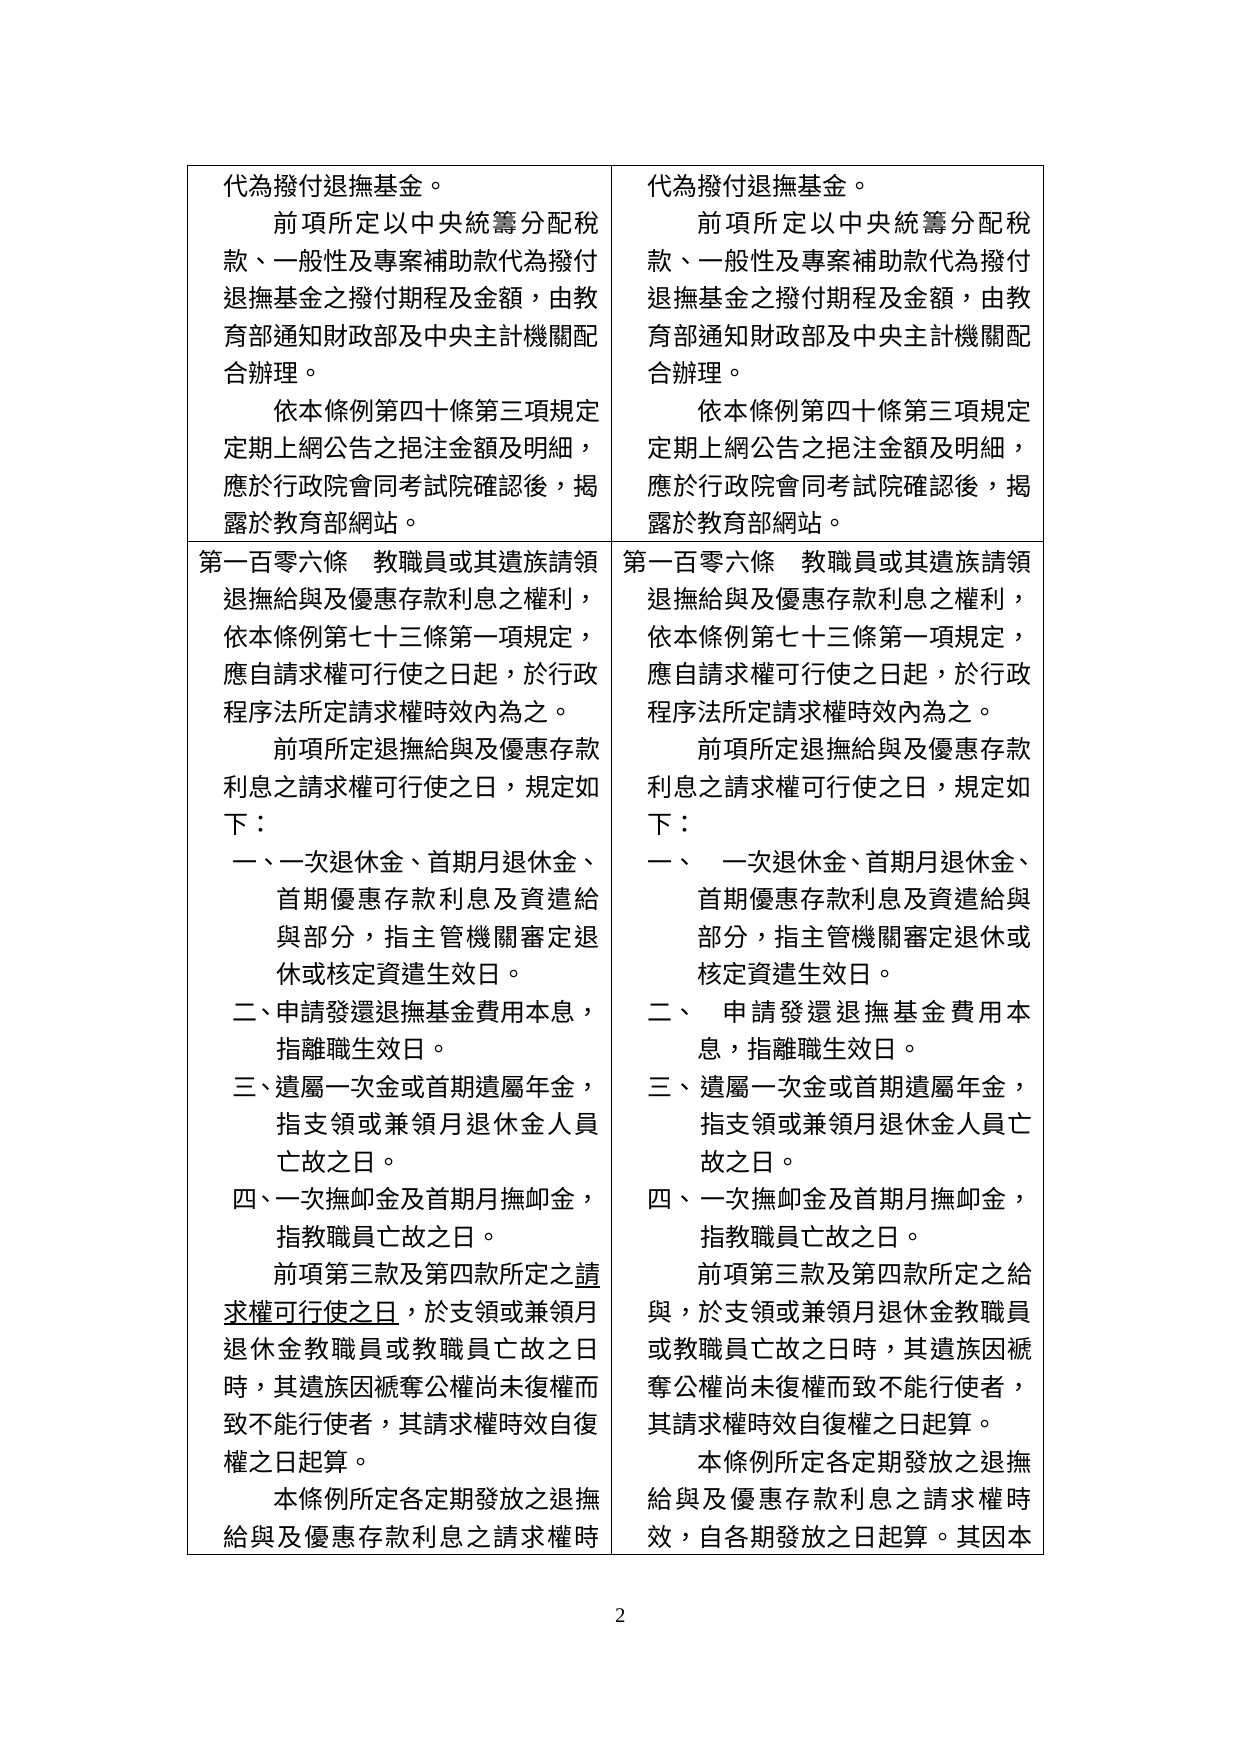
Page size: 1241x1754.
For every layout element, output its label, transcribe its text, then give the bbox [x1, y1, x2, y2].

table_cell 第一百零六條 教職員或其遺族請領退撫給與及優惠存款利息之權利，依本條例第七十三條第一項規定，應自請求權可行使之日起，於行政程序法所定請求權時效內為之。 前項所定退撫給與及優惠存款利息之請求權可行使之日，規定如下： 一、一次退休金、首期月退休金、首期優惠存款利息及資遣給與部分，指主管機關審定退休或核定資遣生效日。 二、申請發還退撫基金費用本息，指離職生效日。 三、遺屬一次金或首期遺屬年金，指支領或兼領月退休金人員亡故之日。 四、一次撫卹金及首期月撫卹金，指教職員亡故之日。 前項第三款及第四款所定之請求權可行使之日，於支領或兼領月退休金教職員或教職員亡故之日時，其遺族因褫奪公權尚未復權而致不能行使者，其請求權時效自復權之日起算。 本條例所定各定期發放之退撫給與及優惠存款利息之請求權時 [188, 542, 611, 1554]
table_cell 代為撥付退撫基金。 前項所定以中央統籌分配稅款、一般性及專案補助款代為撥付退撫基金之撥付期程及金額，由教育部通知財政部及中央主計機關配合辦理。 依本條例第四十條第三項規定定期上網公告之挹注金額及明細，應於行政院會同考試院確認後，揭露於教育部網站。 [188, 166, 611, 541]
table_cell 第一百零六條 教職員或其遺族請領退撫給與及優惠存款利息之權利，依本條例第七十三條第一項規定，應自請求權可行使之日起，於行政程序法所定請求權時效內為之。 前項所定退撫給與及優惠存款利息之請求權可行使之日，規定如下： 一次退休金、首期月退休金、首期優惠存款利息及資遣給與部分，指主管機關審定退休或核定資遣生效日。 申請發還退撫基金費用本息，指離職生效日。 遺屬一次金或首期遺屬年金，指支領或兼領月退休金人員亡故之日。 一次撫卹金及首期月撫卹金，指教職員亡故之日。 前項第三款及第四款所定之給與，於支領或兼領月退休金教職員或教職員亡故之日時，其遺族因褫奪公權尚未復權而致不能行使者，其請求權時效自復權之日起算。 本條例所定各定期發放之退撫給與及優惠存款利息之請求權時效，自各期發放之日起算。其因本 [612, 542, 1043, 1554]
table_cell 代為撥付退撫基金。 前項所定以中央統籌分配稅款、一般性及專案補助款代為撥付退撫基金之撥付期程及金額，由教育部通知財政部及中央主計機關配合辦理。 依本條例第四十條第三項規定定期上網公告之挹注金額及明細，應於行政院會同考試院確認後，揭露於教育部網站。 [612, 166, 1043, 541]
